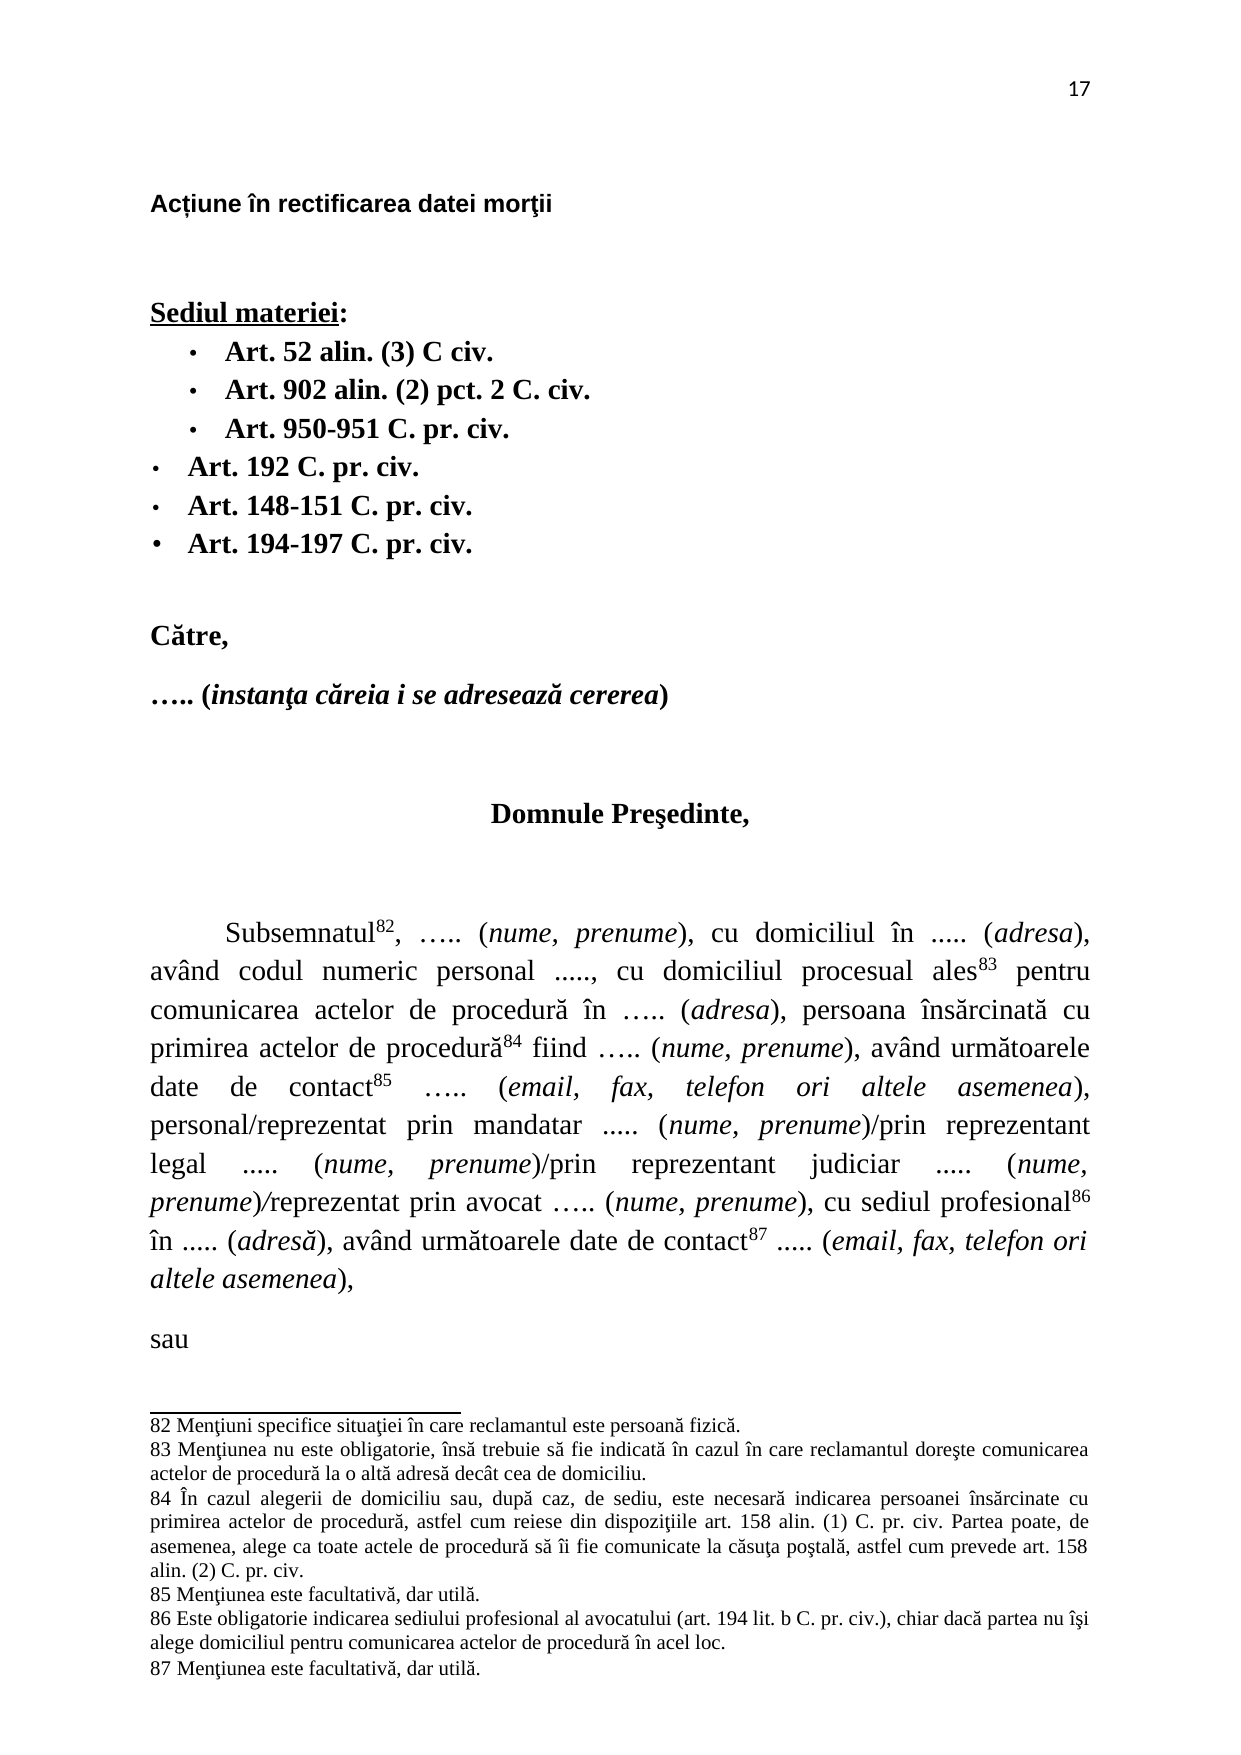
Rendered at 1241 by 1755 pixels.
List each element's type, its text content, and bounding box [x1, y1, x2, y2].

list Art. 192 C. pr. civ. [152, 449, 1090, 483]
list Art. 194-197 C. pr. civ. [152, 526, 1090, 560]
list Art. 52 alin. (3) C civ. [188, 334, 1090, 367]
text Către, [150, 618, 1090, 651]
text ….. (instanţa căreia i se adresează cererea) [150, 677, 1090, 711]
subtitle Acțiune în rectificarea datei morţii [150, 189, 1090, 218]
list Art. 902 alin. (2) pct. 2 C. civ. [188, 372, 1090, 406]
text Menţiunea este facultativă, dar utilă. [150, 1582, 1090, 1606]
text Menţiunea este facultativă, dar utilă. [150, 1654, 1090, 1680]
text În cazul alegerii de domiciliu sau, după caz, de sediu, este necesară indicarea persoanei însărcinate cu primirea actelor de procedură, astfel cum reiese din dispoziţiile art. 158 alin. (1) C. pr. civ. Partea poate, de asemenea, alege ca toate actele de procedură să îi fie comunicate la căsuţa poştală, astfel cum prevede art. 158 alin. (2) C. pr. civ. [150, 1485, 1090, 1582]
text Menţiunea nu este obligatorie, însă trebuie să fie indicată în cazul în care reclamantul doreşte comunicarea actelor de procedură la o altă adresă decât cea de domiciliu. [150, 1437, 1090, 1485]
list Art. 950-951 C. pr. civ. [188, 411, 1090, 444]
text Domnule Preşedinte, [150, 796, 1090, 829]
text Este obligatorie indicarea sediului profesional al avocatului (art. 194 lit. b C. pr. civ.), chiar dacă partea nu îşi alege domiciliul pentru comunicarea actelor de procedură în acel loc. [150, 1606, 1090, 1654]
text Subsemnatul, ….. (nume, prenume), cu domiciliul în ..... (adresa), având codul numeric personal ....., cu domiciliul procesual ales pentru comunicarea actelor de procedură în ….. (adresa), persoana însărcinată cu primirea actelor de procedură fiind ….. (nume, prenume), având următoarele date de contact ….. (email, fax, telefon ori altele asemenea), personal/reprezentat prin mandatar ..... (nume, prenume)/prin reprezentant legal ..... (nume, prenume)/prin reprezentant judiciar ..... (nume, prenume)/reprezentat prin avocat ….. (nume, prenume), cu sediul profesional în ..... (adresă), având următoarele date de contact ..... (email, fax, telefon ori altele asemenea), [150, 915, 1090, 1295]
list Art. 148-151 C. pr. civ. [152, 488, 1090, 521]
text Menţiuni specifice situaţiei în care reclamantul este persoană fizică. [150, 1413, 1090, 1437]
text Sediul materiei: [150, 295, 1090, 329]
text sau [150, 1321, 1090, 1354]
